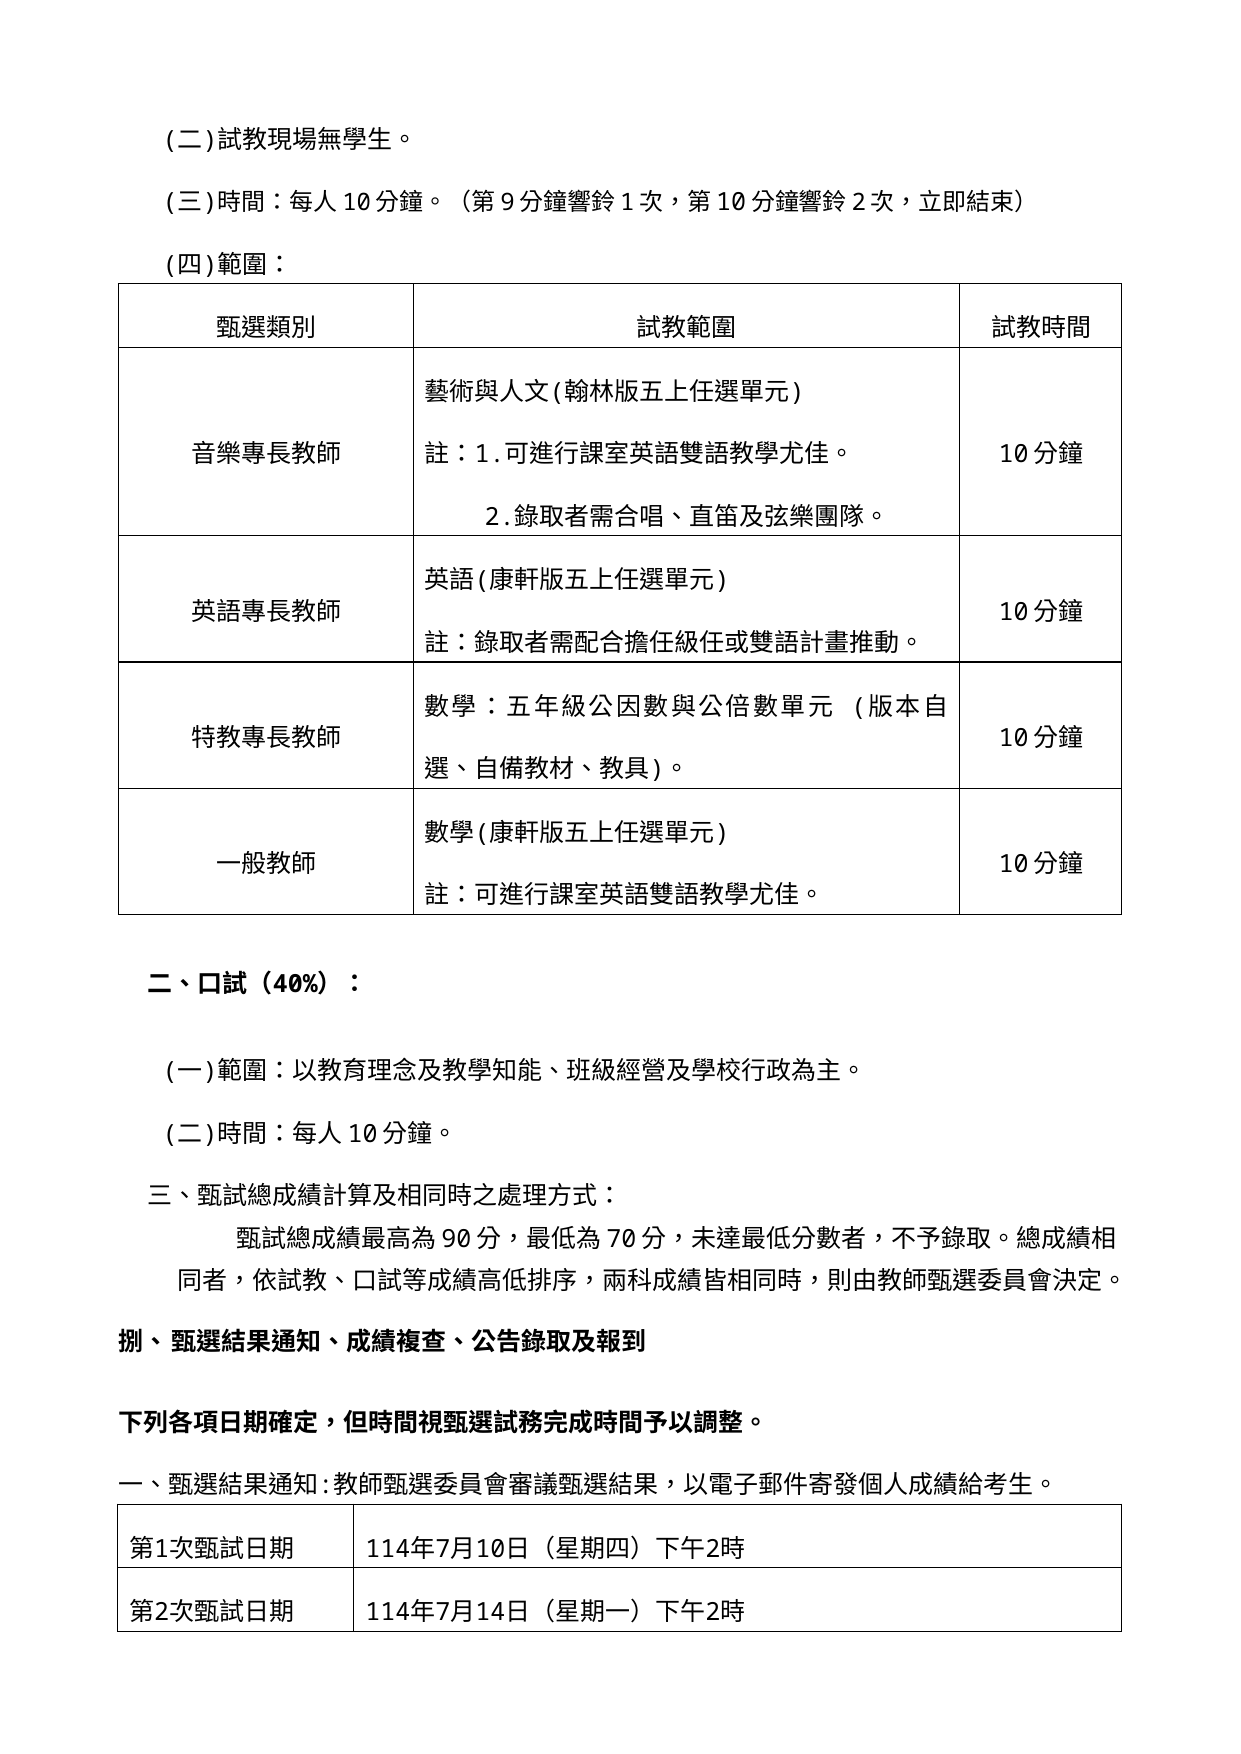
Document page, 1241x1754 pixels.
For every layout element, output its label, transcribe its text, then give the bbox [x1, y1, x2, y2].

table_cell 114年7月14日（星期一）下午2時 [354, 1568, 1121, 1631]
table_cell 10分鐘 [960, 789, 1121, 913]
table_cell 音樂專長教師 [119, 348, 413, 535]
text 一、甄選結果通知:教師甄選委員會審議甄選結果，以電子郵件寄發個人成績給考生。 [118, 1441, 1122, 1503]
table_cell 數學：五年級公因數與公倍數單元 (版本自選、自備教材、教具)。 [414, 663, 959, 787]
table_cell 第2次甄試日期 [118, 1568, 353, 1631]
table_cell 英語(康軒版五上任選單元) 註：錄取者需配合擔任級任或雙語計畫推動。 [414, 536, 959, 661]
text (一)範圍：以教育理念及教學知能、班級經營及學校行政為主。 [162, 1027, 1122, 1089]
text 下列各項日期確定，但時間視甄選試務完成時間予以調整。 [118, 1378, 1122, 1441]
table_cell 藝術與人文(翰林版五上任選單元) 註：1.可進行課室英語雙語教學尤佳。 2.錄取者需合唱、直笛及弦樂團隊。 [414, 348, 959, 535]
table_header 114年7月10日（星期四）下午2時 [354, 1505, 1121, 1567]
table_header 試教時間 [960, 284, 1121, 347]
text (三)時間：每人10分鐘。（第9分鐘響鈴1次，第10分鐘響鈴2次，立即結束） [162, 158, 1122, 221]
text 二、口試（40%）： [148, 939, 1122, 1002]
text (四)範圍： [162, 221, 1122, 283]
text (二)時間：每人10分鐘。 [162, 1089, 1122, 1152]
table_cell 特教專長教師 [119, 663, 413, 787]
text 三、甄試總成績計算及相同時之處理方式： [148, 1152, 1122, 1214]
table_cell 10分鐘 [960, 348, 1121, 535]
table_cell 一般教師 [119, 789, 413, 913]
table_header 第1次甄試日期 [118, 1505, 353, 1567]
table_header 試教範圍 [414, 284, 959, 347]
list 甄選結果通知、成績複查、公告錄取及報到 [118, 1298, 1122, 1360]
text 甄試總成績最高為90分，最低為70分，未達最低分數者，不予錄取。總成績相同者，依試教、口試等成績高低排序，兩科成績皆相同時，則由教師甄選委員會決定。 [177, 1214, 1122, 1298]
table_cell 10分鐘 [960, 663, 1121, 787]
text (二)試教現場無學生。 [162, 96, 1122, 158]
table_cell 數學(康軒版五上任選單元) 註：可進行課室英語雙語教學尤佳。 [414, 789, 959, 913]
table_header 甄選類別 [119, 284, 413, 347]
table_cell 10分鐘 [960, 536, 1121, 661]
table_cell 英語專長教師 [119, 536, 413, 661]
